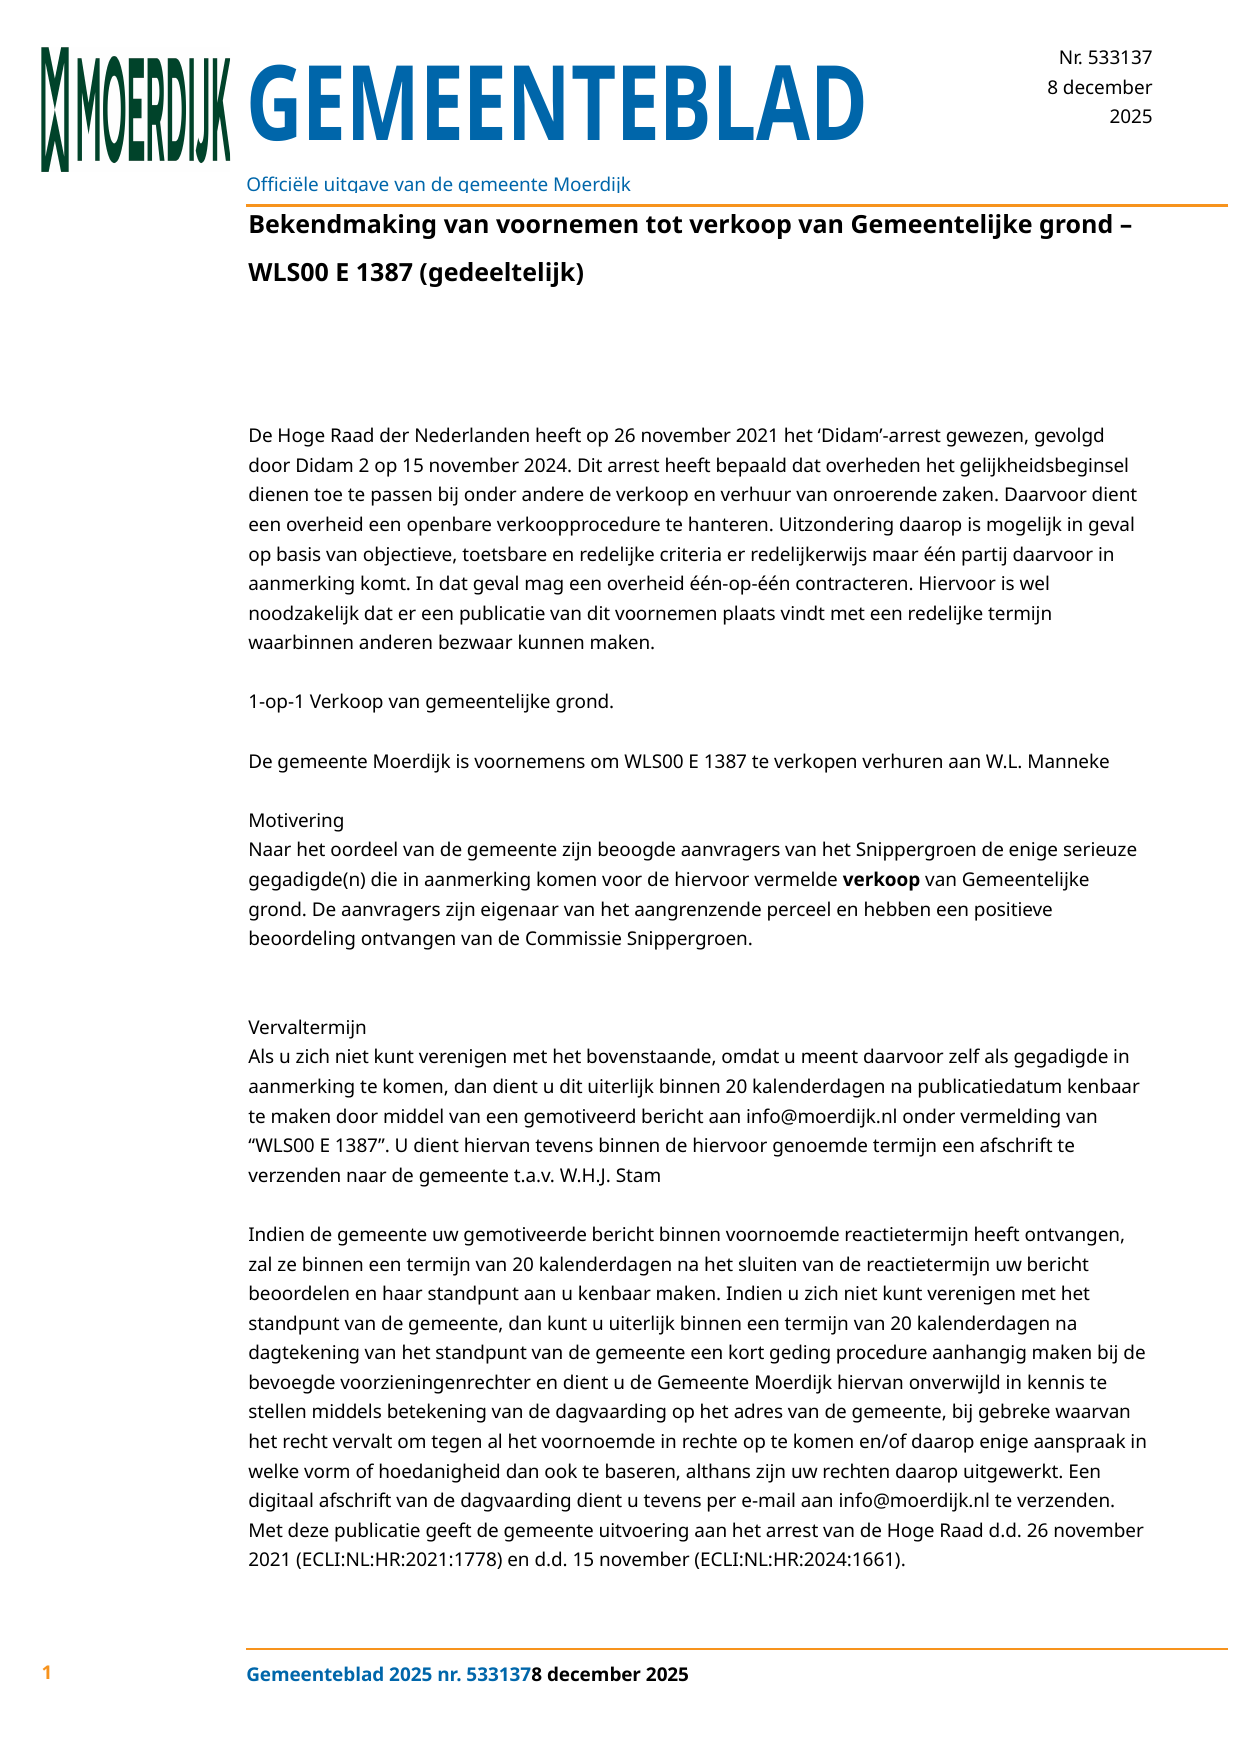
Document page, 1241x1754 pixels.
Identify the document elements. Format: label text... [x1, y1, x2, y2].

text De gemeente Moerdijk is voornemens om WLS00 E 1387 te verkopen verhuren aan W.L. Manneke [248, 748, 1152, 774]
text De Hoge Raad der Nederlanden heeft op 26 november 2021 het ‘Didam’-arrest gewezen, gevolgd door Didam 2 op 15 november 2024. Dit arrest heeft bepaald dat overheden het gelijkheidsbeginsel dienen toe te passen bij onder andere de verkoop en verhuur van onroerende zaken. Daarvoor dient een overheid een openbare verkoopprocedure te hanteren. Uitzondering daarop is mogelijk in geval op basis van objectieve, toetsbare en redelijke criteria er redelijkerwijs maar één partij daarvoor in aanmerking komt. In dat geval mag een overheid één-op-één contracteren. Hiervoor is wel noodzakelijk dat er een publicatie van dit voornemen plaats vindt met een redelijke termijn waarbinnen anderen bezwaar kunnen maken. [248, 422, 1152, 655]
text Bekendmaking van voornemen tot verkoop van Gemeentelijke grond – WLS00 E 1387 (gedeeltelijk) [248, 207, 1152, 288]
text Als u zich niet kunt verenigen met het bovenstaande, omdat u meent daarvoor zelf als gegadigde in aanmerking te komen, dan dient u dit uiterlijk binnen 20 kalenderdagen na publicatiedatum kenbaar te maken door middel van een gemotiveerd bericht aan info@moerdijk.nl onder vermelding van “WLS00 E 1387”. U dient hiervan tevens binnen de hiervoor genoemde termijn een afschrift te verzenden naar de gemeente t.a.v. W.H.J. Stam [248, 1044, 1152, 1188]
text Met deze publicatie geeft de gemeente uitvoering aan het arrest van de Hoge Raad d.d. 26 november 2021 (ECLI:NL:HR:2021:1778) en d.d. 15 november (ECLI:NL:HR:2024:1661). [248, 1517, 1152, 1572]
text Motivering [248, 807, 1152, 833]
picture [41, 47, 231, 172]
text Indien de gemeente uw gemotiveerde bericht binnen voornoemde reactietermijn heeft ontvangen, zal ze binnen een termijn van 20 kalenderdagen na het sluiten van de reactietermijn uw bericht beoordelen en haar standpunt aan u kenbaar maken. Indien u zich niet kunt verenigen met het standpunt van de gemeente, dan kunt u uiterlijk binnen een termijn van 20 kalenderdagen na dagtekening van het standpunt van de gemeente een kort geding procedure aanhangig maken bij de bevoegde voorzieningenrechter en dient u de Gemeente Moerdijk hiervan onverwijld in kennis te stellen middels betekening van de dagvaarding op het adres van de gemeente, bij gebreke waarvan het recht vervalt om tegen al het voornoemde in rechte op te komen en/of daarop enige aanspraak in welke vorm of hoedanigheid dan ook te baseren, althans zijn uw rechten daarop uitgewerkt. Een digitaal afschrift van de dagvaarding dient u tevens per e-mail aan info@moerdijk.nl te verzenden. [248, 1221, 1152, 1513]
text 1-op-1 Verkoop van gemeentelijke grond. [248, 689, 1152, 714]
text Naar het oordeel van de gemeente zijn beoogde aanvragers van het Snippergroen de enige serieuze gegadigde(n) die in aanmerking komen voor de hiervoor vermelde verkoop van Gemeentelijke grond. De aanvragers zijn eigenaar van het aangrenzende perceel en hebben een positieve beoordeling ontvangen van de Commissie Snippergroen. [248, 837, 1152, 951]
text Vervaltermijn [248, 1014, 1152, 1040]
